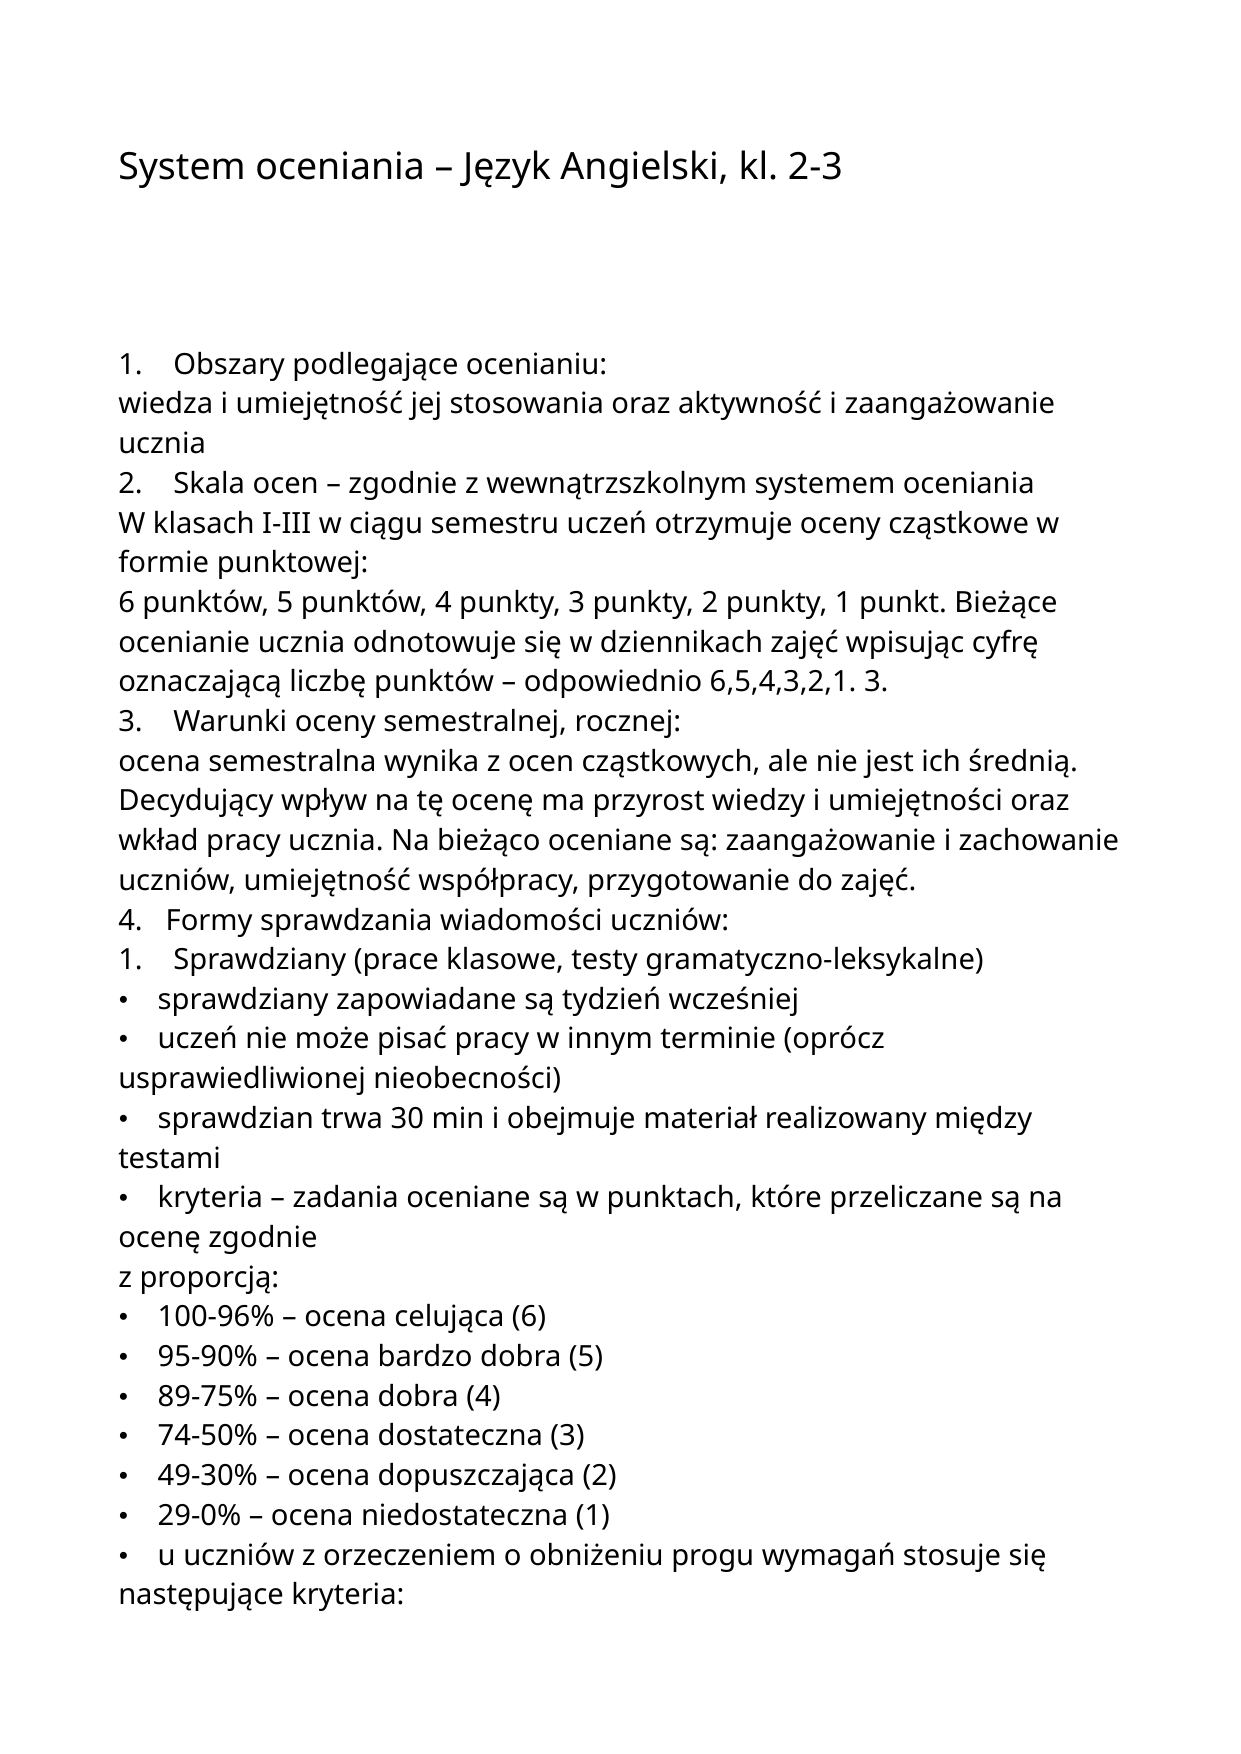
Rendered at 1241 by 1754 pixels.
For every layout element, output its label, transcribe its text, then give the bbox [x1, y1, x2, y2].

text 1. Obszary podlegające ocenianiu: wiedza i umiejętność jej stosowania oraz aktywność i zaangażowanie ucznia 2. Skala ocen – zgodnie z wewnątrzszkolnym systemem oceniania W klasach I-III w ciągu semestru uczeń otrzymuje oceny cząstkowe w formie punktowej: 6 punktów, 5 punktów, 4 punkty, 3 punkty, 2 punkty, 1 punkt. Bieżące ocenianie ucznia odnotowuje się w dziennikach zajęć wpisując cyfrę oznaczającą liczbę punktów – odpowiednio 6,5,4,3,2,1. 3. 3. Warunki oceny semestralnej, rocznej: ocena semestralna wynika z ocen cząstkowych, ale nie jest ich średnią. Decydujący wpływ na tę ocenę ma przyrost wiedzy i umiejętności oraz wkład pracy ucznia. Na bieżąco oceniane są: zaangażowanie i zachowanie uczniów, umiejętność współpracy, przygotowanie do zajęć. 4. Formy sprawdzania wiadomości uczniów: 1. Sprawdziany (prace klasowe, testy gramatyczno-leksykalne) • sprawdziany zapowiadane są tydzień wcześniej • uczeń nie może pisać pracy w innym terminie (oprócz usprawiedliwionej nieobecności) • sprawdzian trwa 30 min i obejmuje materiał realizowany między testami • kryteria – zadania oceniane są w punktach, które przeliczane są na ocenę zgodnie z proporcją: • 100-96% – ocena celująca (6) • 95-90% – ocena bardzo dobra (5) • 89-75% – ocena dobra (4) • 74-50% – ocena dostateczna (3) • 49-30% – ocena dopuszczająca (2) • 29-0% – ocena niedostateczna (1) • u uczniów z orzeczeniem o obniżeniu progu wymagań stosuje się następujące kryteria: [118, 343, 1122, 1613]
subtitle System oceniania – Język Angielski, kl. 2-3 [118, 139, 1122, 343]
